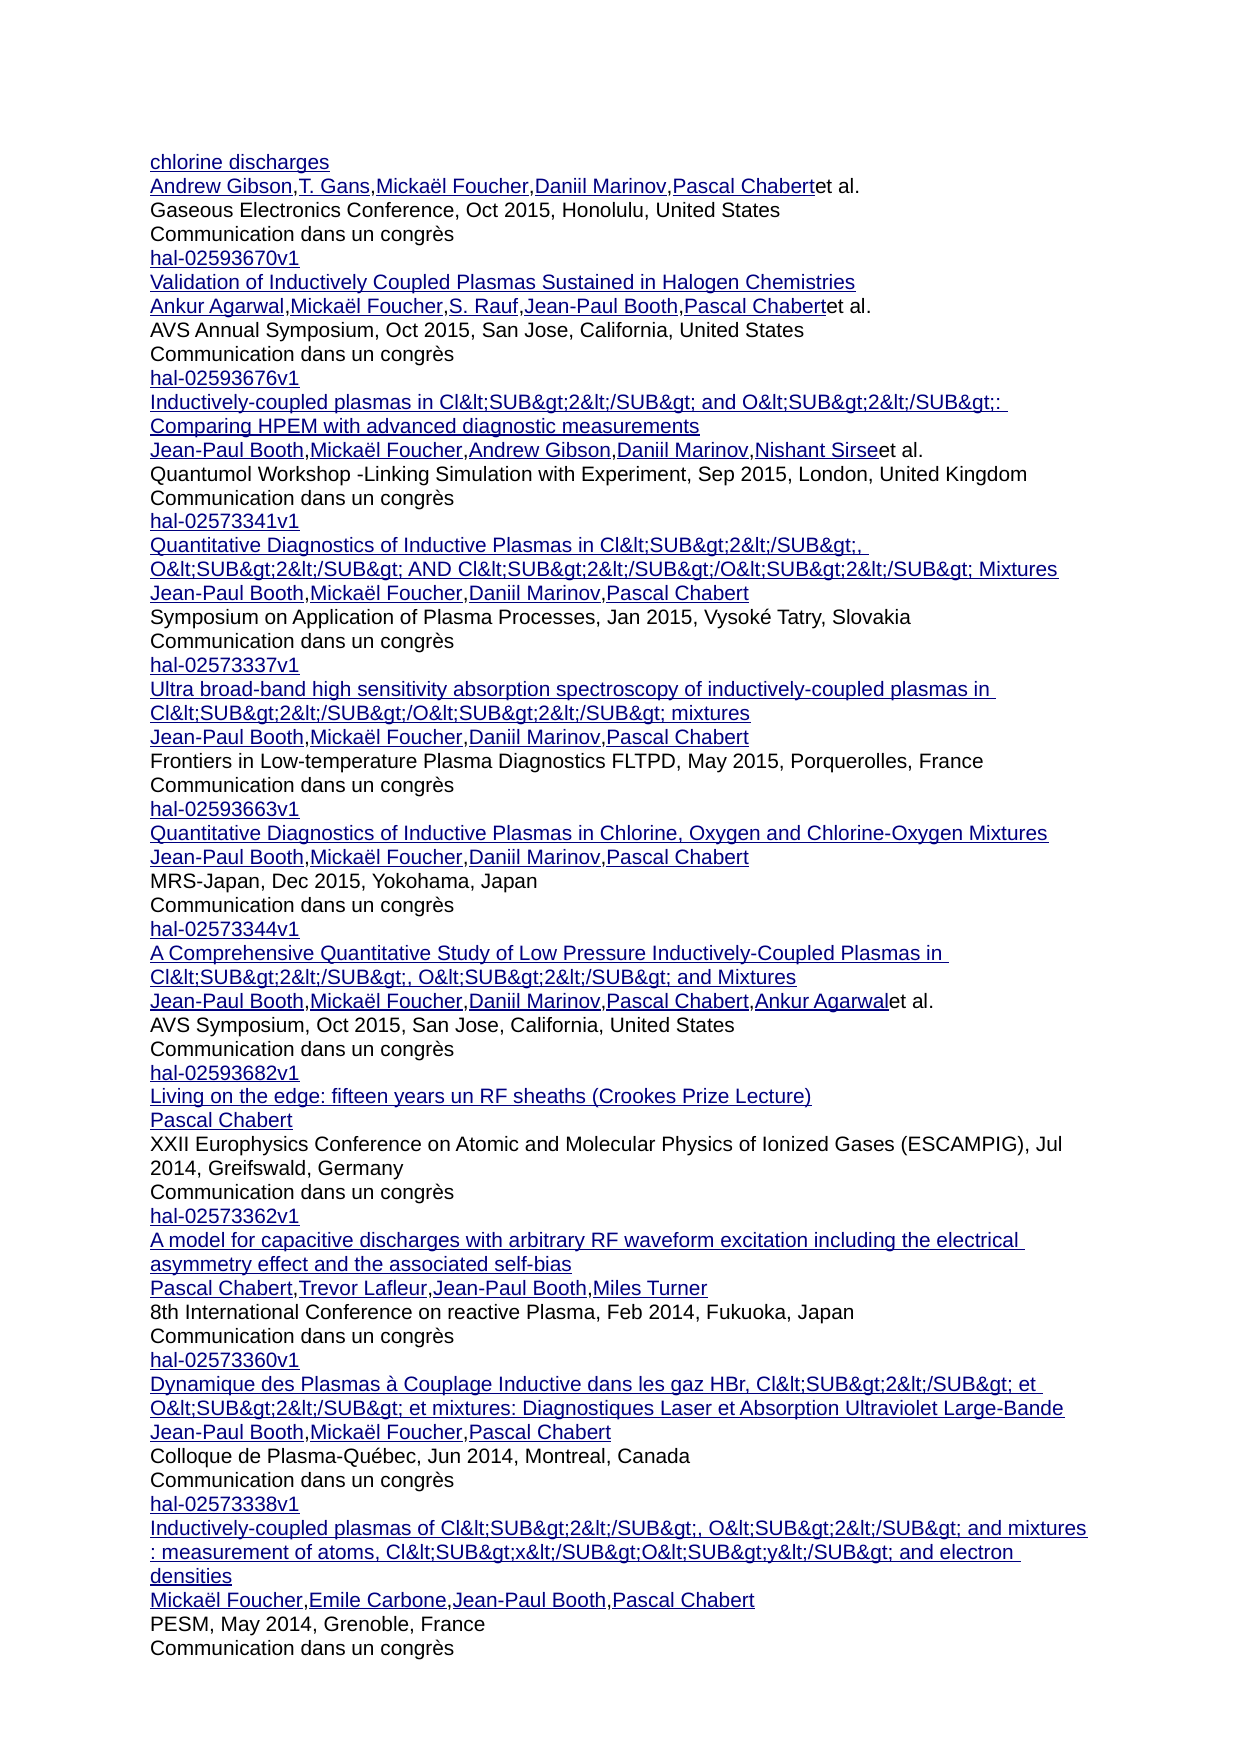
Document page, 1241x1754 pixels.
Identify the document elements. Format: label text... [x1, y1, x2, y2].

table_cell Inductively-coupled plasmas of Cl&lt;SUB&gt;2&lt;/SUB&gt;, O&lt;SUB&gt;2&lt;/SUB&gt; and mixtures : measurement of atoms, Cl&lt;SUB&gt;x&lt;/SUB&gt;O&lt;SUB&gt;y&lt;/SUB&gt; and electron densities Mickaël Foucher,Emile Carbone,Jean-Paul Booth,Pascal Chabert PESM, May 2014, Grenoble, France Communication dans un congrès [150, 1516, 1090, 1659]
table_cell Living on the edge: fifteen years un RF sheaths (Crookes Prize Lecture) Pascal Chabert XXII Europhysics Conference on Atomic and Molecular Physics of Ionized Gases (ESCAMPIG), Jul 2014, Greifswald, Germany Communication dans un congrès hal-02573362v1 [150, 1084, 1090, 1228]
table_cell Inductively-coupled plasmas in Cl&lt;SUB&gt;2&lt;/SUB&gt; and O&lt;SUB&gt;2&lt;/SUB&gt;: Comparing HPEM with advanced diagnostic measurements Jean-Paul Booth,Mickaël Foucher,Andrew Gibson,Daniil Marinov,Nishant Sirseet al. Quantumol Workshop -Linking Simulation with Experiment, Sep 2015, London, United Kingdom Communication dans un congrès hal-02573341v1 [150, 390, 1090, 533]
table_cell Modelling the influence of neutral gas heating mechanisms on particle densities in inductively coupled chlorine discharges Andrew Gibson,T. Gans,Mickaël Foucher,Daniil Marinov,Pascal Chabertet al. Gaseous Electronics Conference, Oct 2015, Honolulu, United States Communication dans un congrès hal-02593670v1 [150, 150, 1090, 270]
table_cell Ultra broad-band high sensitivity absorption spectroscopy of inductively-coupled plasmas in Cl&lt;SUB&gt;2&lt;/SUB&gt;/O&lt;SUB&gt;2&lt;/SUB&gt; mixtures Jean-Paul Booth,Mickaël Foucher,Daniil Marinov,Pascal Chabert Frontiers in Low-temperature Plasma Diagnostics FLTPD, May 2015, Porquerolles, France Communication dans un congrès hal-02593663v1 [150, 677, 1090, 821]
table_cell Quantitative Diagnostics of Inductive Plasmas in Cl&lt;SUB&gt;2&lt;/SUB&gt;, O&lt;SUB&gt;2&lt;/SUB&gt; AND Cl&lt;SUB&gt;2&lt;/SUB&gt;/O&lt;SUB&gt;2&lt;/SUB&gt; Mixtures Jean-Paul Booth,Mickaël Foucher,Daniil Marinov,Pascal Chabert Symposium on Application of Plasma Processes, Jan 2015, Vysoké Tatry, Slovakia Communication dans un congrès hal-02573337v1 [150, 533, 1090, 677]
table_cell Quantitative Diagnostics of Inductive Plasmas in Chlorine, Oxygen and Chlorine-Oxygen Mixtures Jean-Paul Booth,Mickaël Foucher,Daniil Marinov,Pascal Chabert MRS-Japan, Dec 2015, Yokohama, Japan Communication dans un congrès hal-02573344v1 [150, 821, 1090, 941]
table_cell Dynamique des Plasmas à Couplage Inductive dans les gaz HBr, Cl&lt;SUB&gt;2&lt;/SUB&gt; et O&lt;SUB&gt;2&lt;/SUB&gt; et mixtures: Diagnostiques Laser et Absorption Ultraviolet Large-Bande Jean-Paul Booth,Mickaël Foucher,Pascal Chabert Colloque de Plasma-Québec, Jun 2014, Montreal, Canada Communication dans un congrès hal-02573338v1 [150, 1372, 1090, 1516]
table_cell A model for capacitive discharges with arbitrary RF waveform excitation including the electrical asymmetry effect and the associated self-bias Pascal Chabert,Trevor Lafleur,Jean-Paul Booth,Miles Turner 8th International Conference on reactive Plasma, Feb 2014, Fukuoka, Japan Communication dans un congrès hal-02573360v1 [150, 1228, 1090, 1372]
table_cell Validation of Inductively Coupled Plasmas Sustained in Halogen Chemistries Ankur Agarwal,Mickaël Foucher,S. Rauf,Jean-Paul Booth,Pascal Chabertet al. AVS Annual Symposium, Oct 2015, San Jose, California, United States Communication dans un congrès hal-02593676v1 [150, 270, 1090, 389]
table_cell A Comprehensive Quantitative Study of Low Pressure Inductively-Coupled Plasmas in Cl&lt;SUB&gt;2&lt;/SUB&gt;, O&lt;SUB&gt;2&lt;/SUB&gt; and Mixtures Jean-Paul Booth,Mickaël Foucher,Daniil Marinov,Pascal Chabert,Ankur Agarwalet al. AVS Symposium, Oct 2015, San Jose, California, United States Communication dans un congrès hal-02593682v1 [150, 941, 1090, 1084]
